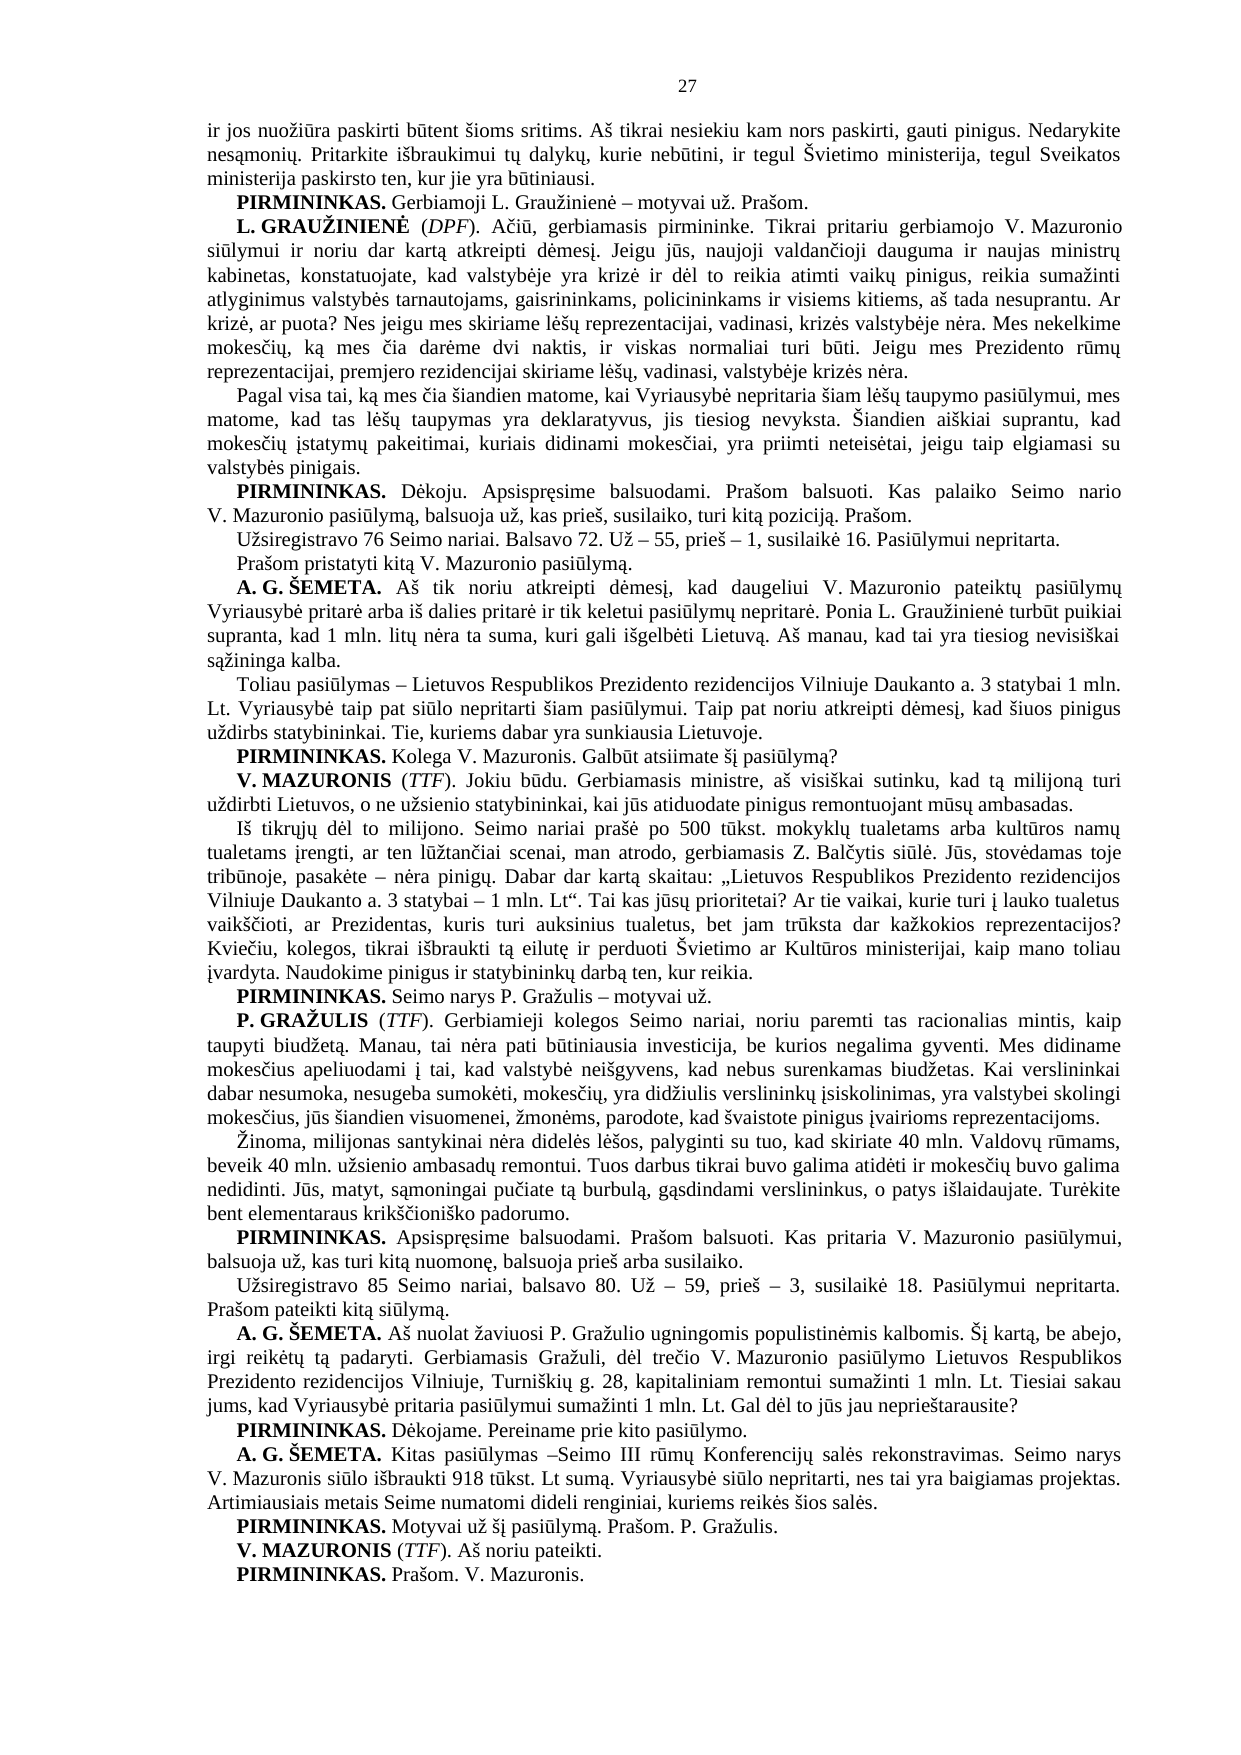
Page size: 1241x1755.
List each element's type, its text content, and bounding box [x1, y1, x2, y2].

text PIRMININKAS. Dėkojame. Pereiname prie kito pasiūlymo. [207, 1417, 1122, 1442]
text PIRMININKAS. Gerbiamoji L. Graužinienė – motyvai už. Prašom. [207, 190, 1122, 214]
text Toliau pasiūlymas – Lietuvos Respublikos Prezidento rezidencijos Vilniuje Daukanto a. 3 statybai 1 mln. Lt. Vyriausybė taip pat siūlo nepritarti šiam pasiūlymui. Taip pat noriu atkreipti dėmesį, kad šiuos pinigus uždirbs statybininkai. Tie, kuriems dabar yra sunkiausia Lietuvoje. [207, 672, 1122, 744]
text A. G. ŠEMETA. Kitas pasiūlymas –Seimo III rūmų Konferencijų salės rekonstravimas. Seimo narys V. Mazuronis siūlo išbraukti 918 tūkst. Lt sumą. Vyriausybė siūlo nepritarti, nes tai yra baigiamas projektas. Artimiausiais metais Seime numatomi dideli renginiai, kuriems reikės šios salės. [207, 1442, 1122, 1514]
text PIRMININKAS. Apsispręsime balsuodami. Prašom balsuoti. Kas pritaria V. Mazuronio pasiūlymui, balsuoja už, kas turi kitą nuomonę, balsuoja prieš arba susilaiko. [207, 1225, 1122, 1273]
text V. MAZURONIS (TTF). Jokiu būdu. Gerbiamasis ministre, aš visiškai sutinku, kad tą milijoną turi uždirbti Lietuvos, o ne užsienio statybininkai, kai jūs atiduodate pinigus remontuojant mūsų ambasadas. [207, 768, 1122, 816]
text A. G. ŠEMETA. Aš nuolat žaviuosi P. Gražulio ugningomis populistinėmis kalbomis. Šį kartą, be abejo, irgi reikėtų tą padaryti. Gerbiamasis Gražuli, dėl trečio V. Mazuronio pasiūlymo Lietuvos Respublikos Prezidento rezidencijos Vilniuje, Turniškių g. 28, kapitaliniam remontui sumažinti 1 mln. Lt. Tiesiai sakau jums, kad Vyriausybė pritaria pasiūlymui sumažinti 1 mln. Lt. Gal dėl to jūs jau neprieštarausite? [207, 1321, 1122, 1417]
text Pagal visa tai, ką mes čia šiandien matome, kai Vyriausybė nepritaria šiam lėšų taupymo pasiūlymui, mes matome, kad tas lėšų taupymas yra deklaratyvus, jis tiesiog nevyksta. Šiandien aiškiai suprantu, kad mokesčių įstatymų pakeitimai, kuriais didinami mokesčiai, yra priimti neteisėtai, jeigu taip elgiamasi su valstybės pinigais. [207, 383, 1122, 479]
text Prašom pristatyti kitą V. Mazuronio pasiūlymą. [207, 551, 1122, 575]
text PIRMININKAS. Prašom. V. Mazuronis. [207, 1562, 1122, 1586]
text P. GRAŽULIS (TTF). Gerbiamieji kolegos Seimo nariai, noriu paremti tas racionalias mintis, kaip taupyti biudžetą. Manau, tai nėra pati būtiniausia investicija, be kurios negalima gyventi. Mes didiname mokesčius apeliuodami į tai, kad valstybė neišgyvens, kad nebus surenkamas biudžetas. Kai verslininkai dabar nesumoka, nesugeba sumokėti, mokesčių, yra didžiulis verslininkų įsiskolinimas, yra valstybei skolingi mokesčius, jūs šiandien visuomenei, žmonėms, parodote, kad švaistote pinigus įvairioms reprezentacijoms. [207, 1008, 1122, 1129]
text L. GRAUŽINIENĖ (DPF). Ačiū, gerbiamasis pirmininke. Tikrai pritariu gerbiamojo V. Mazuronio siūlymui ir noriu dar kartą atkreipti dėmesį. Jeigu jūs, naujoji valdančioji dauguma ir naujas ministrų kabinetas, konstatuojate, kad valstybėje yra krizė ir dėl to reikia atimti vaikų pinigus, reikia sumažinti atlyginimus valstybės tarnautojams, gaisrininkams, policininkams ir visiems kitiems, aš tada nesuprantu. Ar krizė, ar puota? Nes jeigu mes skiriame lėšų reprezentacijai, vadinasi, krizės valstybėje nėra. Mes nekelkime mokesčių, ką mes čia darėme dvi naktis, ir viskas normaliai turi būti. Jeigu mes Prezidento rūmų reprezentacijai, premjero rezidencijai skiriame lėšų, vadinasi, valstybėje krizės nėra. [207, 214, 1122, 383]
text ir jos nuožiūra paskirti būtent šioms sritims. Aš tikrai nesiekiu kam nors paskirti, gauti pinigus. Nedarykite nesąmonių. Pritarkite išbraukimui tų dalykų, kurie nebūtini, ir tegul Švietimo ministerija, tegul Sveikatos ministerija paskirsto ten, kur jie yra būtiniausi. [207, 118, 1122, 190]
text PIRMININKAS. Seimo narys P. Gražulis – motyvai už. [207, 984, 1122, 1008]
text A. G. ŠEMETA. Aš tik noriu atkreipti dėmesį, kad daugeliui V. Mazuronio pateiktų pasiūlymų Vyriausybė pritarė arba iš dalies pritarė ir tik keletui pasiūlymų nepritarė. Ponia L. Graužinienė turbūt puikiai supranta, kad 1 mln. litų nėra ta suma, kuri gali išgelbėti Lietuvą. Aš manau, kad tai yra tiesiog nevisiškai sąžininga kalba. [207, 575, 1122, 672]
text Užsiregistravo 85 Seimo nariai, balsavo 80. Už – 59, prieš – 3, susilaikė 18. Pasiūlymui nepritarta. Prašom pateikti kitą siūlymą. [207, 1273, 1122, 1321]
text PIRMININKAS. Dėkoju. Apsispręsime balsuodami. Prašom balsuoti. Kas palaiko Seimo nario V. Mazuronio pasiūlymą, balsuoja už, kas prieš, susilaiko, turi kitą poziciją. Prašom. [207, 479, 1122, 527]
text V. MAZURONIS (TTF). Aš noriu pateikti. [207, 1538, 1122, 1562]
text Užsiregistravo 76 Seimo nariai. Balsavo 72. Už – 55, prieš – 1, susilaikė 16. Pasiūlymui nepritarta. [207, 527, 1122, 551]
text PIRMININKAS. Motyvai už šį pasiūlymą. Prašom. P. Gražulis. [207, 1514, 1122, 1538]
text Žinoma, milijonas santykinai nėra didelės lėšos, palyginti su tuo, kad skiriate 40 mln. Valdovų rūmams, beveik 40 mln. užsienio ambasadų remontui. Tuos darbus tikrai buvo galima atidėti ir mokesčių buvo galima nedidinti. Jūs, matyt, sąmoningai pučiate tą burbulą, gąsdindami verslininkus, o patys išlaidaujate. Turėkite bent elementaraus krikščioniško padorumo. [207, 1129, 1122, 1225]
text Iš tikrųjų dėl to milijono. Seimo nariai prašė po 500 tūkst. mokyklų tualetams arba kultūros namų tualetams įrengti, ar ten lūžtančiai scenai, man atrodo, gerbiamasis Z. Balčytis siūlė. Jūs, stovėdamas toje tribūnoje, pasakėte – nėra pinigų. Dabar dar kartą skaitau: „Lietuvos Respublikos Prezidento rezidencijos Vilniuje Daukanto a. 3 statybai – 1 mln. Lt“. Tai kas jūsų prioritetai? Ar tie vaikai, kurie turi į lauko tualetus vaikščioti, ar Prezidentas, kuris turi auksinius tualetus, bet jam trūksta dar kažkokios reprezentacijos? Kviečiu, kolegos, tikrai išbraukti tą eilutę ir perduoti Švietimo ar Kultūros ministerijai, kaip mano toliau įvardyta. Naudokime pinigus ir statybininkų darbą ten, kur reikia. [207, 816, 1122, 984]
text PIRMININKAS. Kolega V. Mazuronis. Galbūt atsiimate šį pasiūlymą? [207, 744, 1122, 768]
